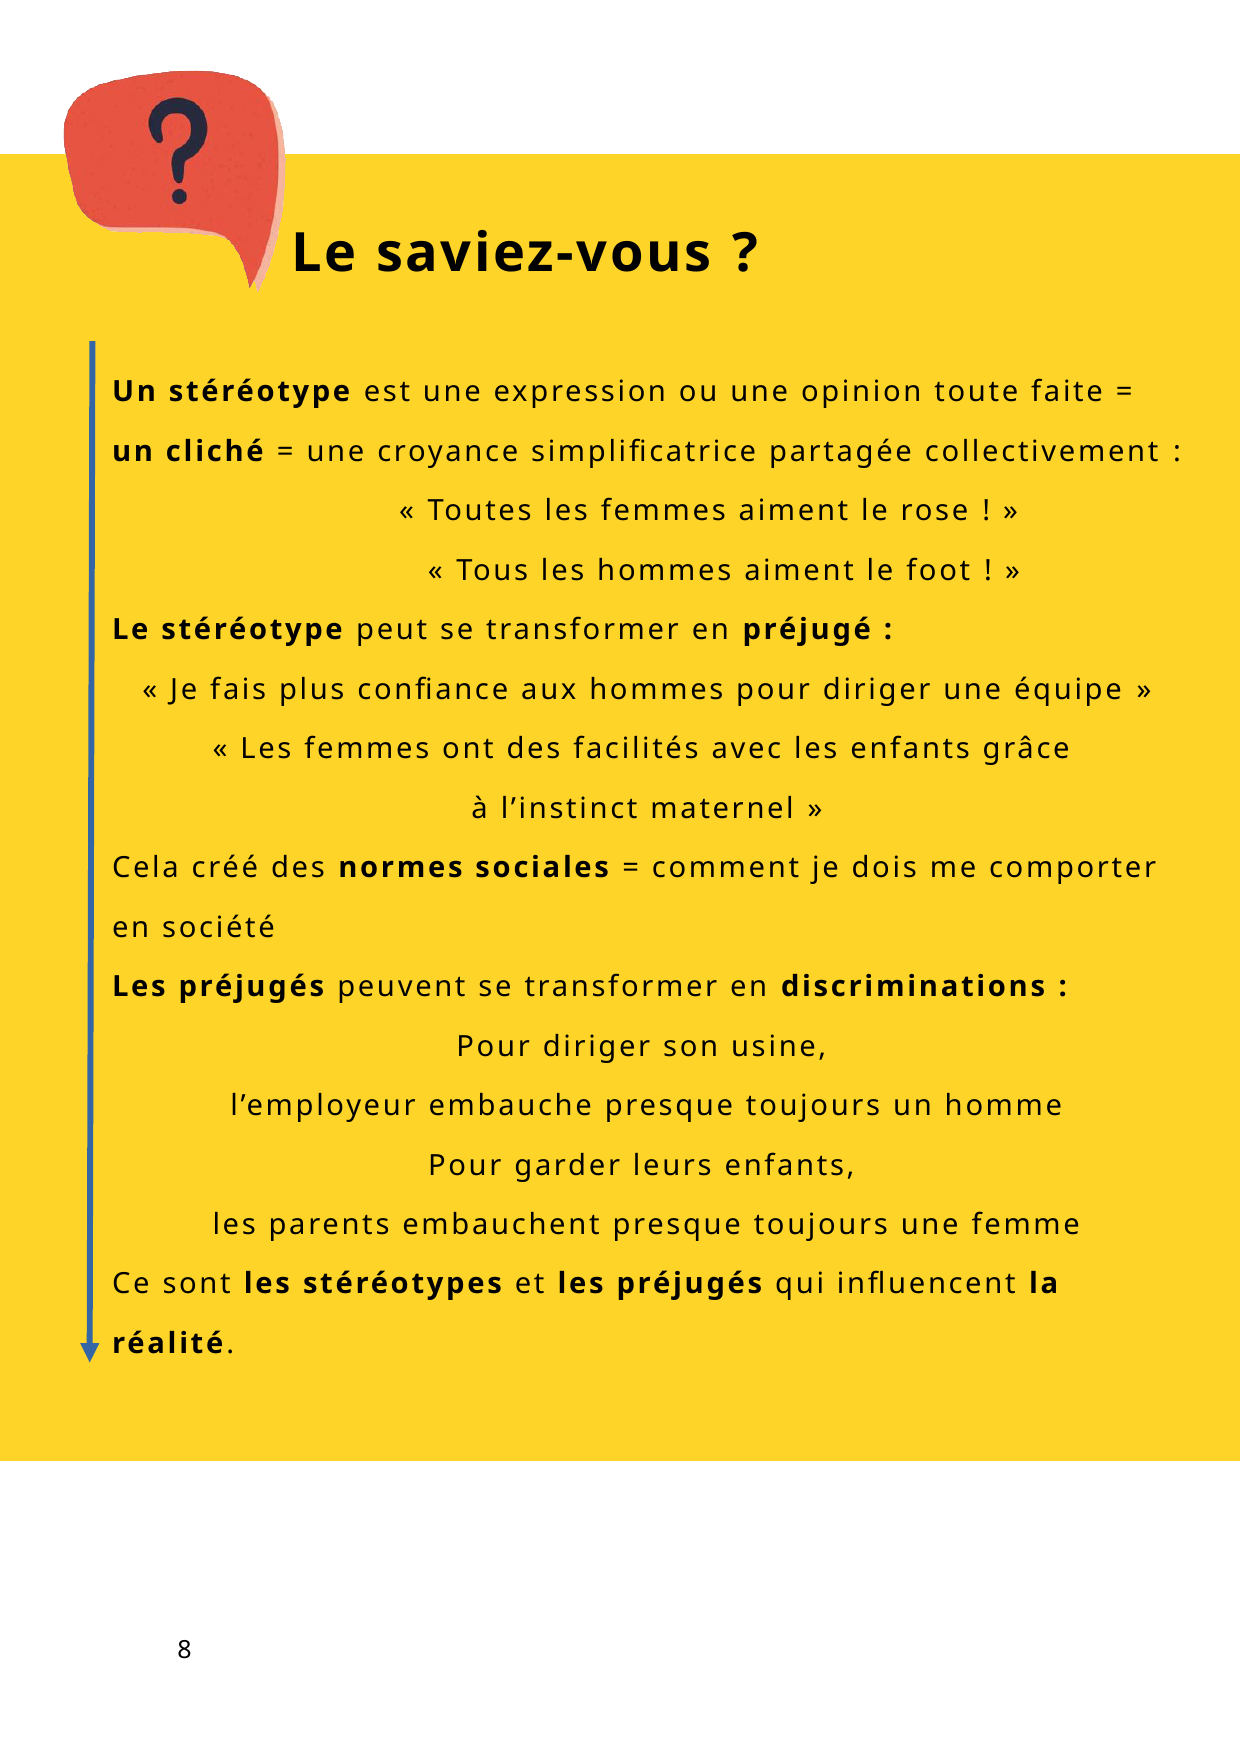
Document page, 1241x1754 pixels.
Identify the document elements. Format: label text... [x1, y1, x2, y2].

table_header [59, 371, 89, 1362]
table_header [91, 371, 112, 1362]
text Le saviez-vous ? [292, 213, 1181, 297]
picture [59, 66, 292, 297]
table_header Un stéréotype est une expression ou une opinion toute faite = un cliché = une croyance simplificatrice partagée collectivement : « Toutes les femmes aiment le rose ! » « Tous les hommes aiment le foot ! » Le stéréotype peut se transformer en préjugé : « Je fais plus confiance aux hommes pour diriger une équipe » « Les femmes ont des facilités avec les enfants grâce à l’instinct maternel » Cela créé des normes sociales = comment je dois me comporter en société Les préjugés peuvent se transformer en discriminations : Pour diriger son usine, l’employeur embauche presque toujours un homme Pour garder leurs enfants, les parents embauchent presque toujours une femme Ce sont les stéréotypes et les préjugés qui influencent la réalité. [112, 371, 1181, 1362]
